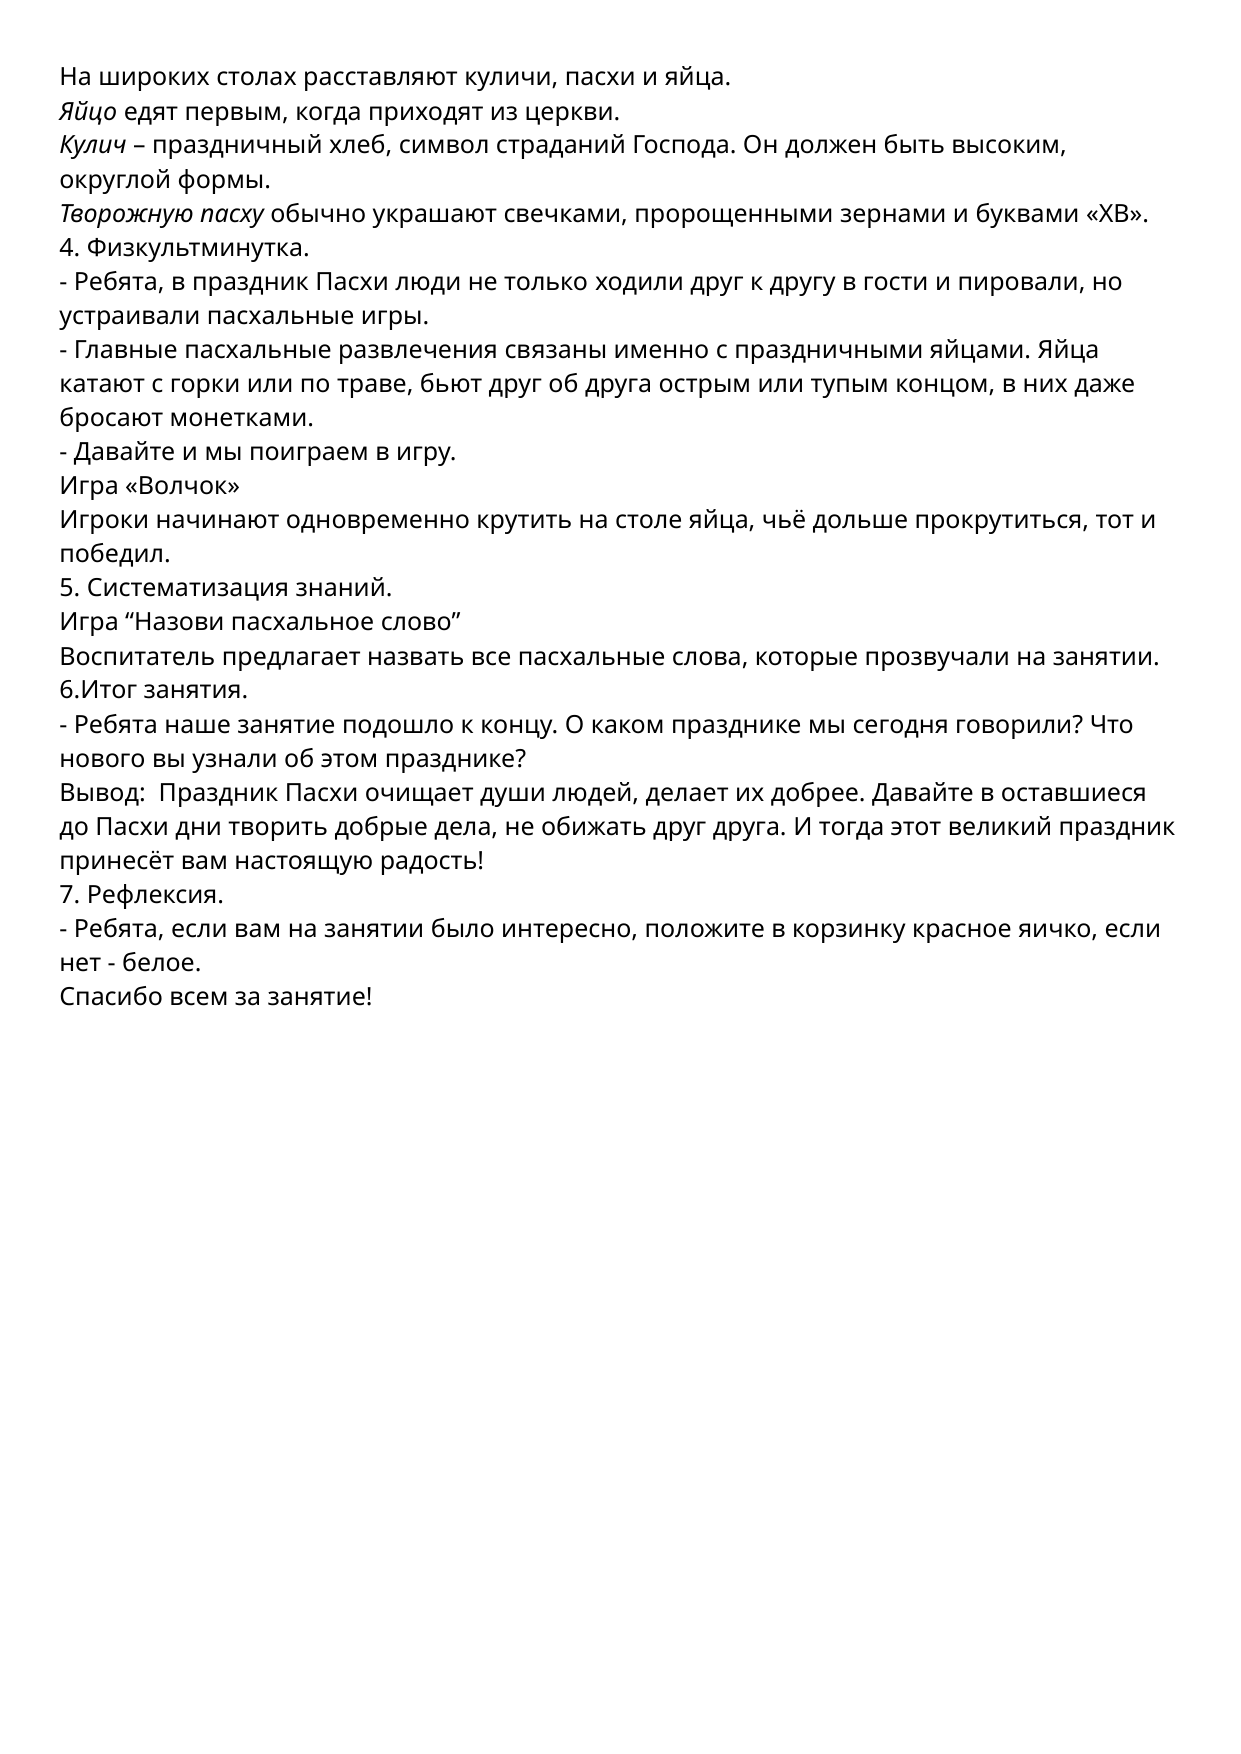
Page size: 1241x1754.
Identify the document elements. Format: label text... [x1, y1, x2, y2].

text - Давайте и мы поиграем в игру. [59, 434, 1181, 468]
text Вывод: Праздник Пасхи очищает души людей, делает их добрее. Давайте в оставшиеся до Пасхи дни творить добрые дела, не обижать друг друга. И тогда этот великий праздник принесёт вам настоящую радость! [59, 774, 1181, 877]
text - Ребята, если вам на занятии было интересно, положите в корзинку красное яичко, если нет - белое. [59, 911, 1181, 979]
text Игроки начинают одновременно крутить на столе яйца, чьё дольше прокрутиться, тот и победил. [59, 502, 1181, 570]
text Спасибо всем за занятие! [59, 979, 1181, 1013]
text - Главные пасхальные развлечения связаны именно с праздничными яйцами. Яйца катают с горки или по траве, бьют друг об друга острым или тупым концом, в них даже бросают монетками. [59, 332, 1181, 434]
text 7. Рефлексия. [59, 877, 1181, 911]
text - Ребята, в праздник Пасхи люди не только ходили друг к другу в гости и пировали, но устраивали пасхальные игры. [59, 263, 1181, 332]
text 5. Систематизация знаний. [59, 570, 1181, 604]
text Кулич – праздничный хлеб, символ страданий Господа. Он должен быть высоким, округлой формы. [59, 127, 1181, 195]
text - Ребята наше занятие подошло к концу. О каком празднике мы сегодня говорили? Что нового вы узнали об этом празднике? [59, 706, 1181, 774]
text Игра «Волчок» [59, 468, 1181, 502]
text Воспитатель предлагает назвать все пасхальные слова, которые прозвучали на занятии. [59, 638, 1181, 672]
text Яйцо едят первым, когда приходят из церкви. [59, 93, 1181, 127]
text Творожную пасху обычно украшают свечками, пророщенными зернами и буквами «ХВ». [59, 195, 1181, 229]
text 6.Итог занятия. [59, 672, 1181, 706]
text На широких столах расставляют куличи, пасхи и яйца. [59, 59, 1181, 93]
text Игра “Назови пасхальное слово” [59, 604, 1181, 638]
text 4. Физкультминутка. [59, 229, 1181, 263]
